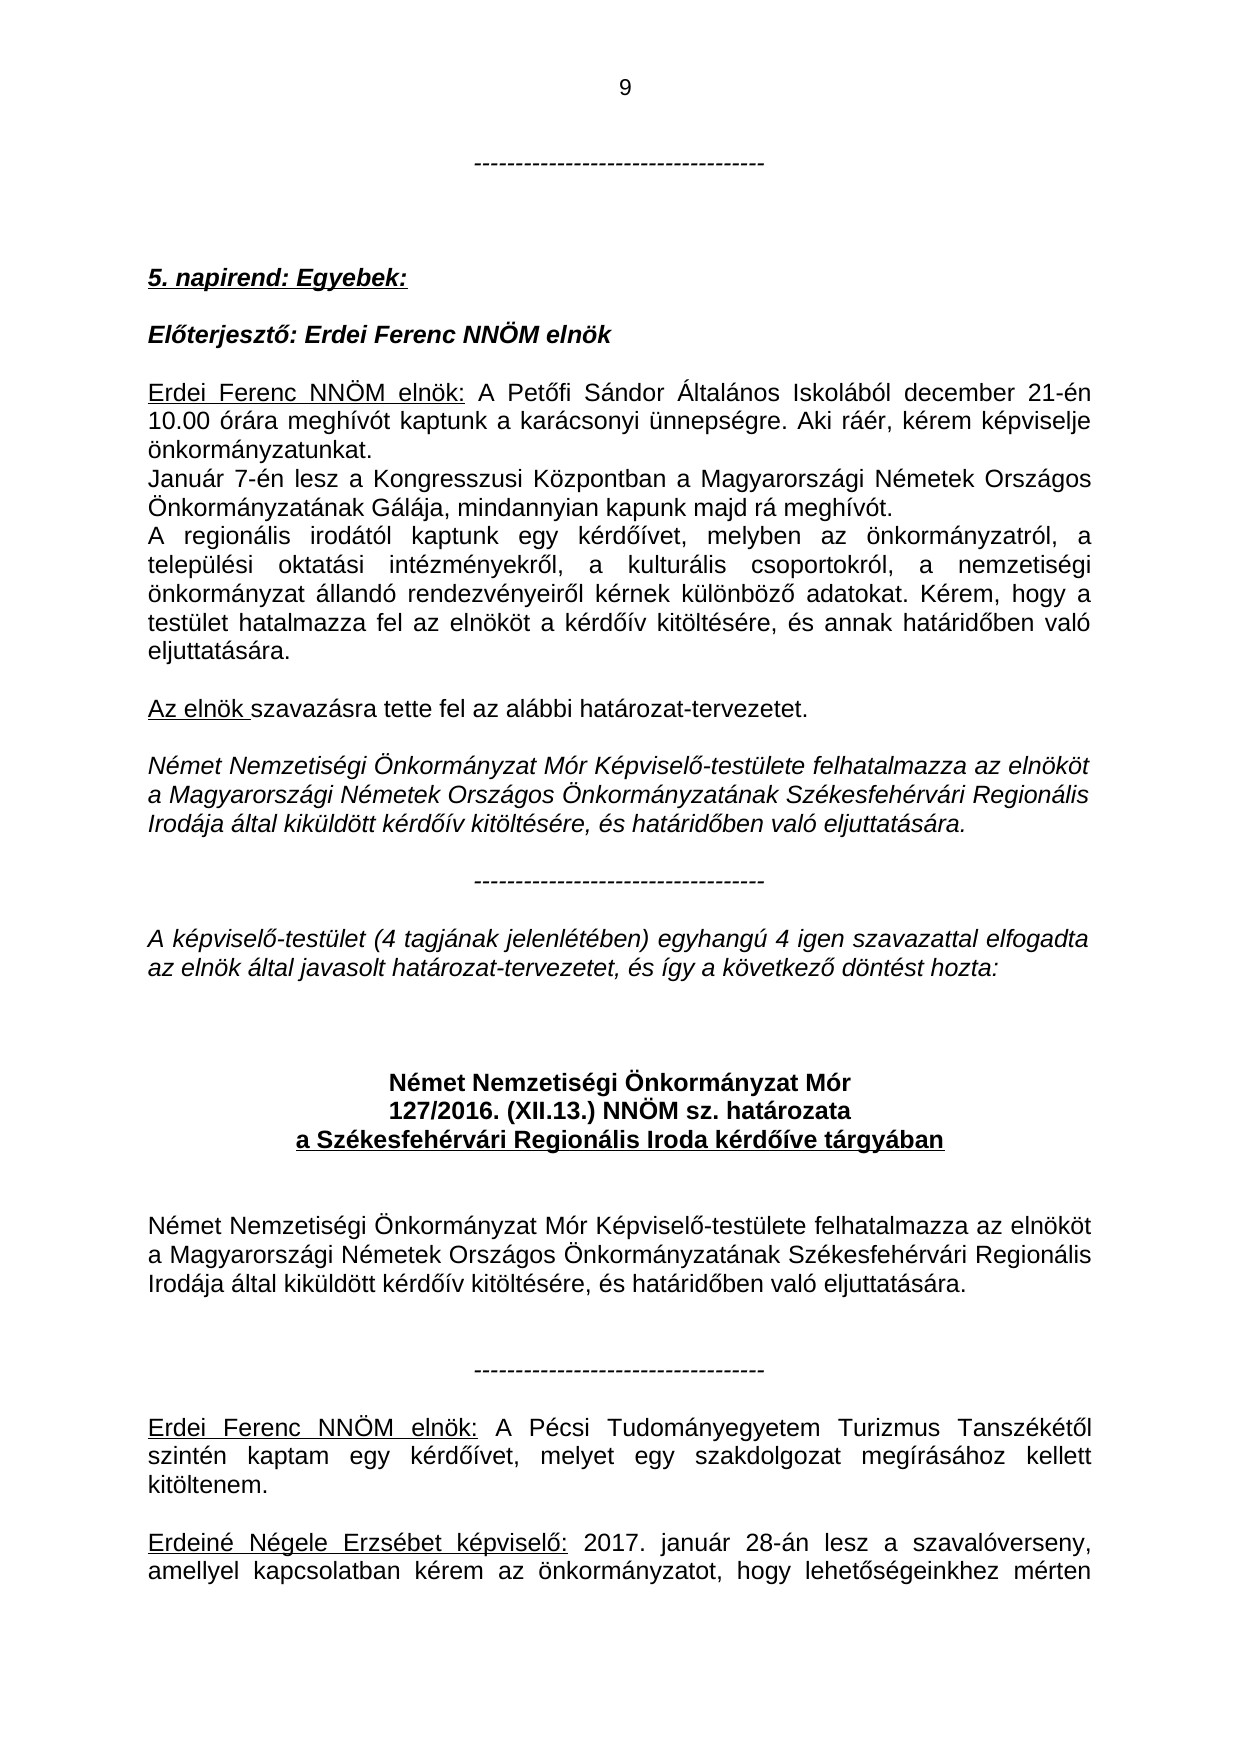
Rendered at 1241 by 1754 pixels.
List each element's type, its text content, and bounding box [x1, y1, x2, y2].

text 5. napirend: Egyebek: [148, 263, 1093, 291]
text Január 7-én lesz a Kongresszusi Központban a Magyarországi Németek Országos Önkormányzatának Gálája, mindannyian kapunk majd rá meghívót. [148, 464, 1093, 521]
text Erdei Ferenc NNÖM elnök: A Petőfi Sándor Általános Iskolából december 21-én 10.00 órára meghívót kaptunk a karácsonyi ünnepségre. Aki ráér, kérem képviselje önkormányzatunkat. [148, 378, 1093, 464]
text Erdeiné Négele Erzsébet képviselő: 2017. január 28-án lesz a szavalóverseny, amellyel kapcsolatban kérem az önkormányzatot, hogy lehetőségeinkhez mérten [148, 1528, 1093, 1585]
text Német Nemzetiségi Önkormányzat Mór Képviselő-testülete felhatalmazza az elnököt a Magyarországi Németek Országos Önkormányzatának Székesfehérvári Regionális Irodája által kiküldött kérdőív kitöltésére, és határidőben való eljuttatására. [148, 751, 1093, 838]
text ----------------------------------- [148, 866, 1093, 895]
text ----------------------------------- [148, 148, 1093, 176]
text ----------------------------------- [148, 1355, 1093, 1384]
text Előterjesztő: Erdei Ferenc NNÖM elnök [148, 320, 1093, 349]
text Német Nemzetiségi Önkormányzat Mór [148, 1068, 1093, 1096]
text 127/2016. (XII.13.) NNÖM sz. határozata [148, 1096, 1093, 1125]
text Német Nemzetiségi Önkormányzat Mór Képviselő-testülete felhatalmazza az elnököt a Magyarországi Németek Országos Önkormányzatának Székesfehérvári Regionális Irodája által kiküldött kérdőív kitöltésére, és határidőben való eljuttatására. [148, 1211, 1093, 1298]
text a Székesfehérvári Regionális Iroda kérdőíve tárgyában [148, 1125, 1093, 1154]
text Erdei Ferenc NNÖM elnök: A Pécsi Tudományegyetem Turizmus Tanszékétől szintén kaptam egy kérdőívet, melyet egy szakdolgozat megírásához kellett kitöltenem. [148, 1413, 1093, 1499]
text A regionális irodától kaptunk egy kérdőívet, melyben az önkormányzatról, a települési oktatási intézményekről, a kulturális csoportokról, a nemzetiségi önkormányzat állandó rendezvényeiről kérnek különböző adatokat. Kérem, hogy a testület hatalmazza fel az elnököt a kérdőív kitöltésére, és annak határidőben való eljuttatására. [148, 521, 1093, 665]
text Az elnök szavazásra tette fel az alábbi határozat-tervezetet. [148, 694, 1093, 723]
text A képviselő-testület (4 tagjának jelenlétében) egyhangú 4 igen szavazattal elfogadta az elnök által javasolt határozat-tervezetet, és így a következő döntést hozta: [148, 924, 1093, 981]
